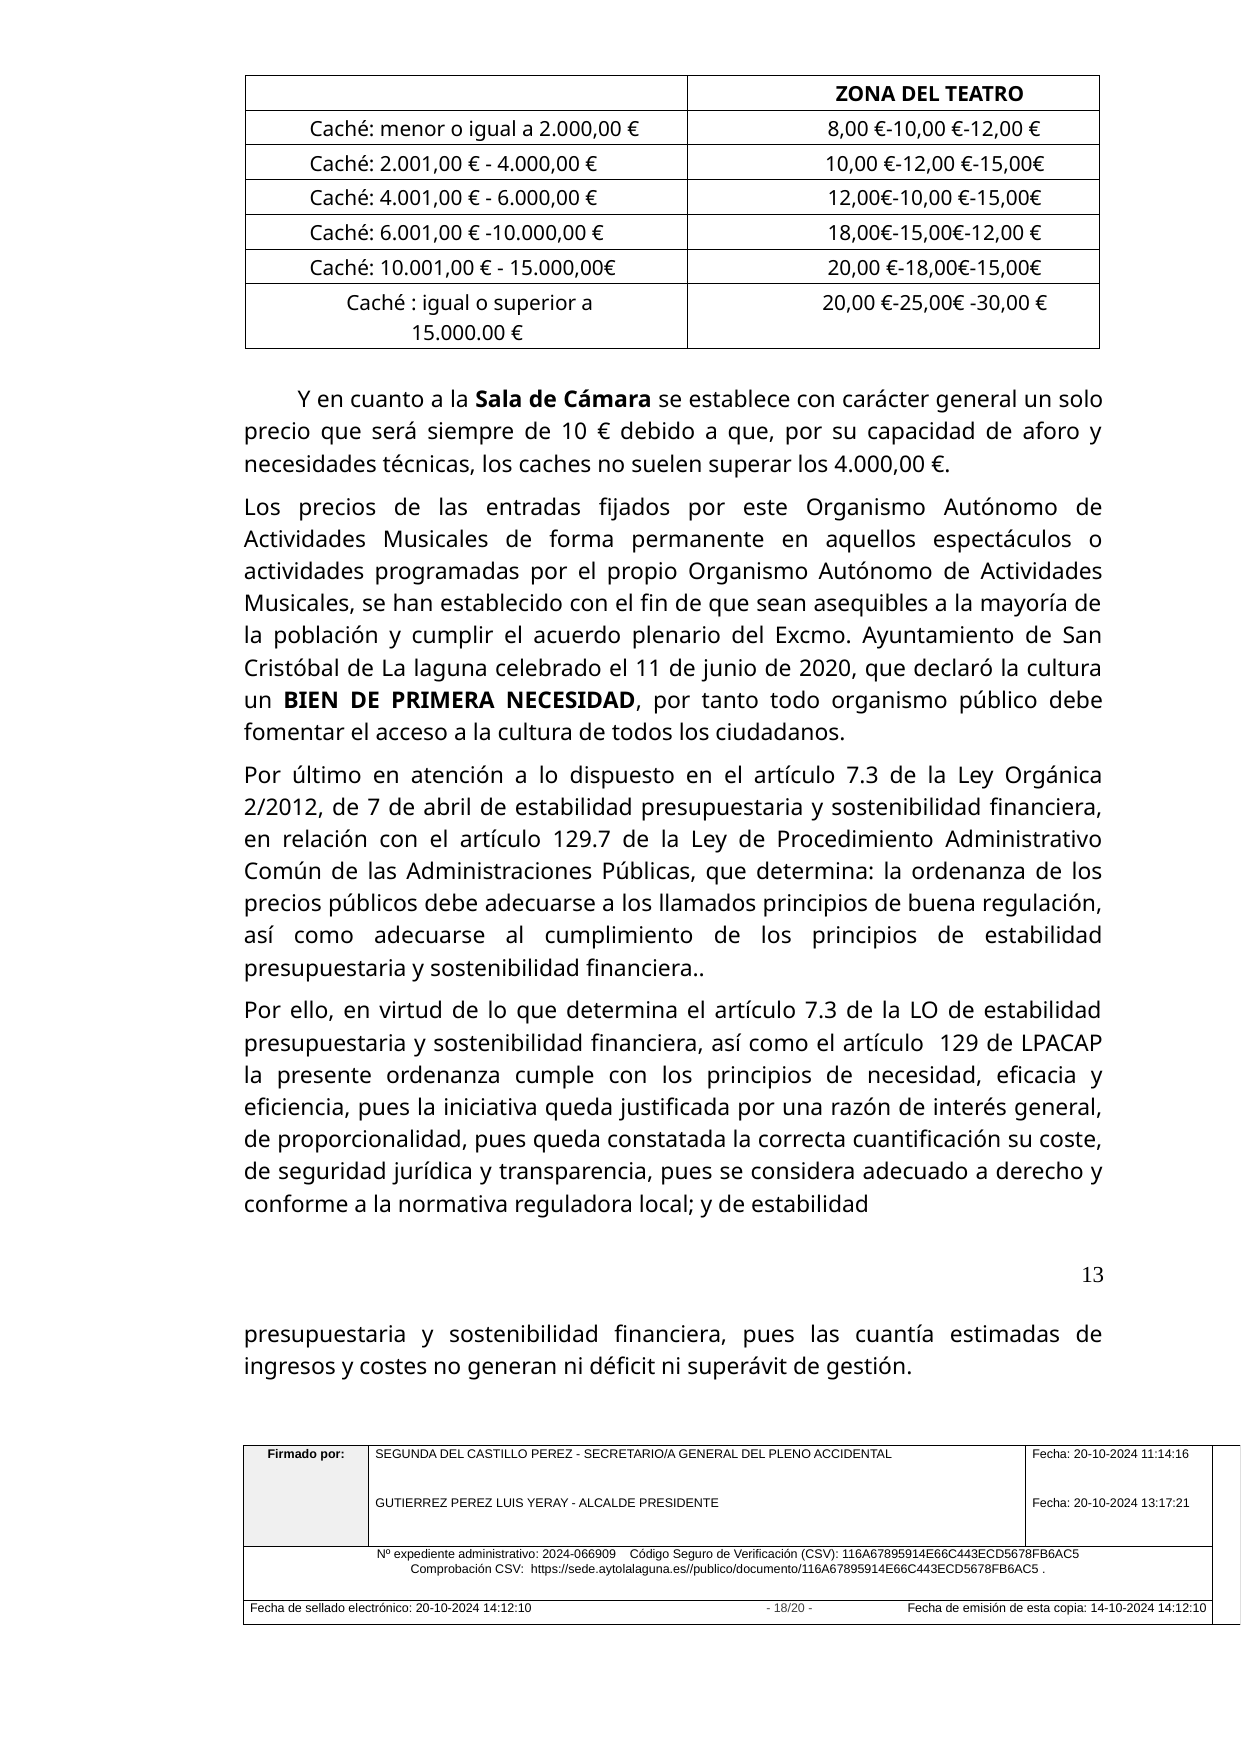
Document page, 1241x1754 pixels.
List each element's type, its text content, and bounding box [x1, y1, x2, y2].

table_header ZONA DEL TEATRO [688, 76, 1099, 110]
table_cell Caché: 6.001,00 € -10.000,00 € [246, 215, 687, 248]
table_cell 8,00 €-10,00 €-12,00 € [688, 111, 1099, 144]
table_cell Caché: 4.001,00 € - 6.000,00 € [246, 180, 687, 214]
table_cell 20,00 €-18,00€-15,00€ [688, 250, 1099, 283]
table_cell Caché: 2.001,00 € - 4.000,00 € [246, 145, 687, 179]
table_cell 10,00 €-12,00 €-15,00€ [688, 145, 1099, 179]
text presupuestaria y sostenibilidad financiera, pues las cuantía estimadas de ingresos y costes no generan ni déficit ni superávit de gestión. [244, 1318, 1103, 1381]
table_cell Caché: menor o igual a 2.000,00 € [246, 111, 687, 144]
text Por último en atención a lo dispuesto en el artículo 7.3 de la Ley Orgánica 2/2012, de 7 de abril de estabilidad presupuestaria y sostenibilidad financiera, en relación con el artículo 129.7 de la Ley de Procedimiento Administrativo Común de las Administraciones Públicas, que determina: la ordenanza de los precios públicos debe adecuarse a los llamados principios de buena regulación, así como adecuarse al cumplimiento de los principios de estabilidad presupuestaria y sostenibilidad financiera.. [244, 758, 1103, 983]
text Y en cuanto a la Sala de Cámara se establece con carácter general un solo precio que será siempre de 10 € debido a que, por su capacidad de aforo y necesidades técnicas, los caches no suelen superar los 4.000,00 €. [244, 383, 1103, 479]
table_cell 12,00€-10,00 €-15,00€ [688, 180, 1099, 214]
text Por ello, en virtud de lo que determina el artículo 7.3 de la LO de estabilidad presupuestaria y sostenibilidad financiera, así como el artículo 129 de LPACAP la presente ordenanza cumple con los principios de necesidad, eficacia y eficiencia, pues la iniciativa queda justificada por una razón de interés general, de proporcionalidad, pues queda constatada la correcta cuantificación su coste, de seguridad jurídica y transparencia, pues se considera adecuado a derecho y conforme a la normativa reguladora local; y de estabilidad [244, 994, 1103, 1219]
table_cell 20,00 €-25,00€ -30,00 € [688, 284, 1099, 348]
table_cell Caché : igual o superior a 15.000.00 € [246, 284, 687, 348]
table_cell Caché: 10.001,00 € - 15.000,00€ [246, 250, 687, 283]
text Los precios de las entradas fijados por este Organismo Autónomo de Actividades Musicales de forma permanente en aquellos espectáculos o actividades programadas por el propio Organismo Autónomo de Actividades Musicales, se han establecido con el fin de que sean asequibles a la mayoría de la población y cumplir el acuerdo plenario del Excmo. Ayuntamiento de San Cristóbal de La laguna celebrado el 11 de junio de 2020, que declaró la cultura un BIEN DE PRIMERA NECESIDAD, por tanto todo organismo público debe fomentar el acceso a la cultura de todos los ciudadanos. [244, 491, 1103, 747]
table_header [246, 76, 687, 110]
text 13 [243, 1261, 1104, 1288]
table_cell 18,00€-15,00€-12,00 € [688, 215, 1099, 248]
